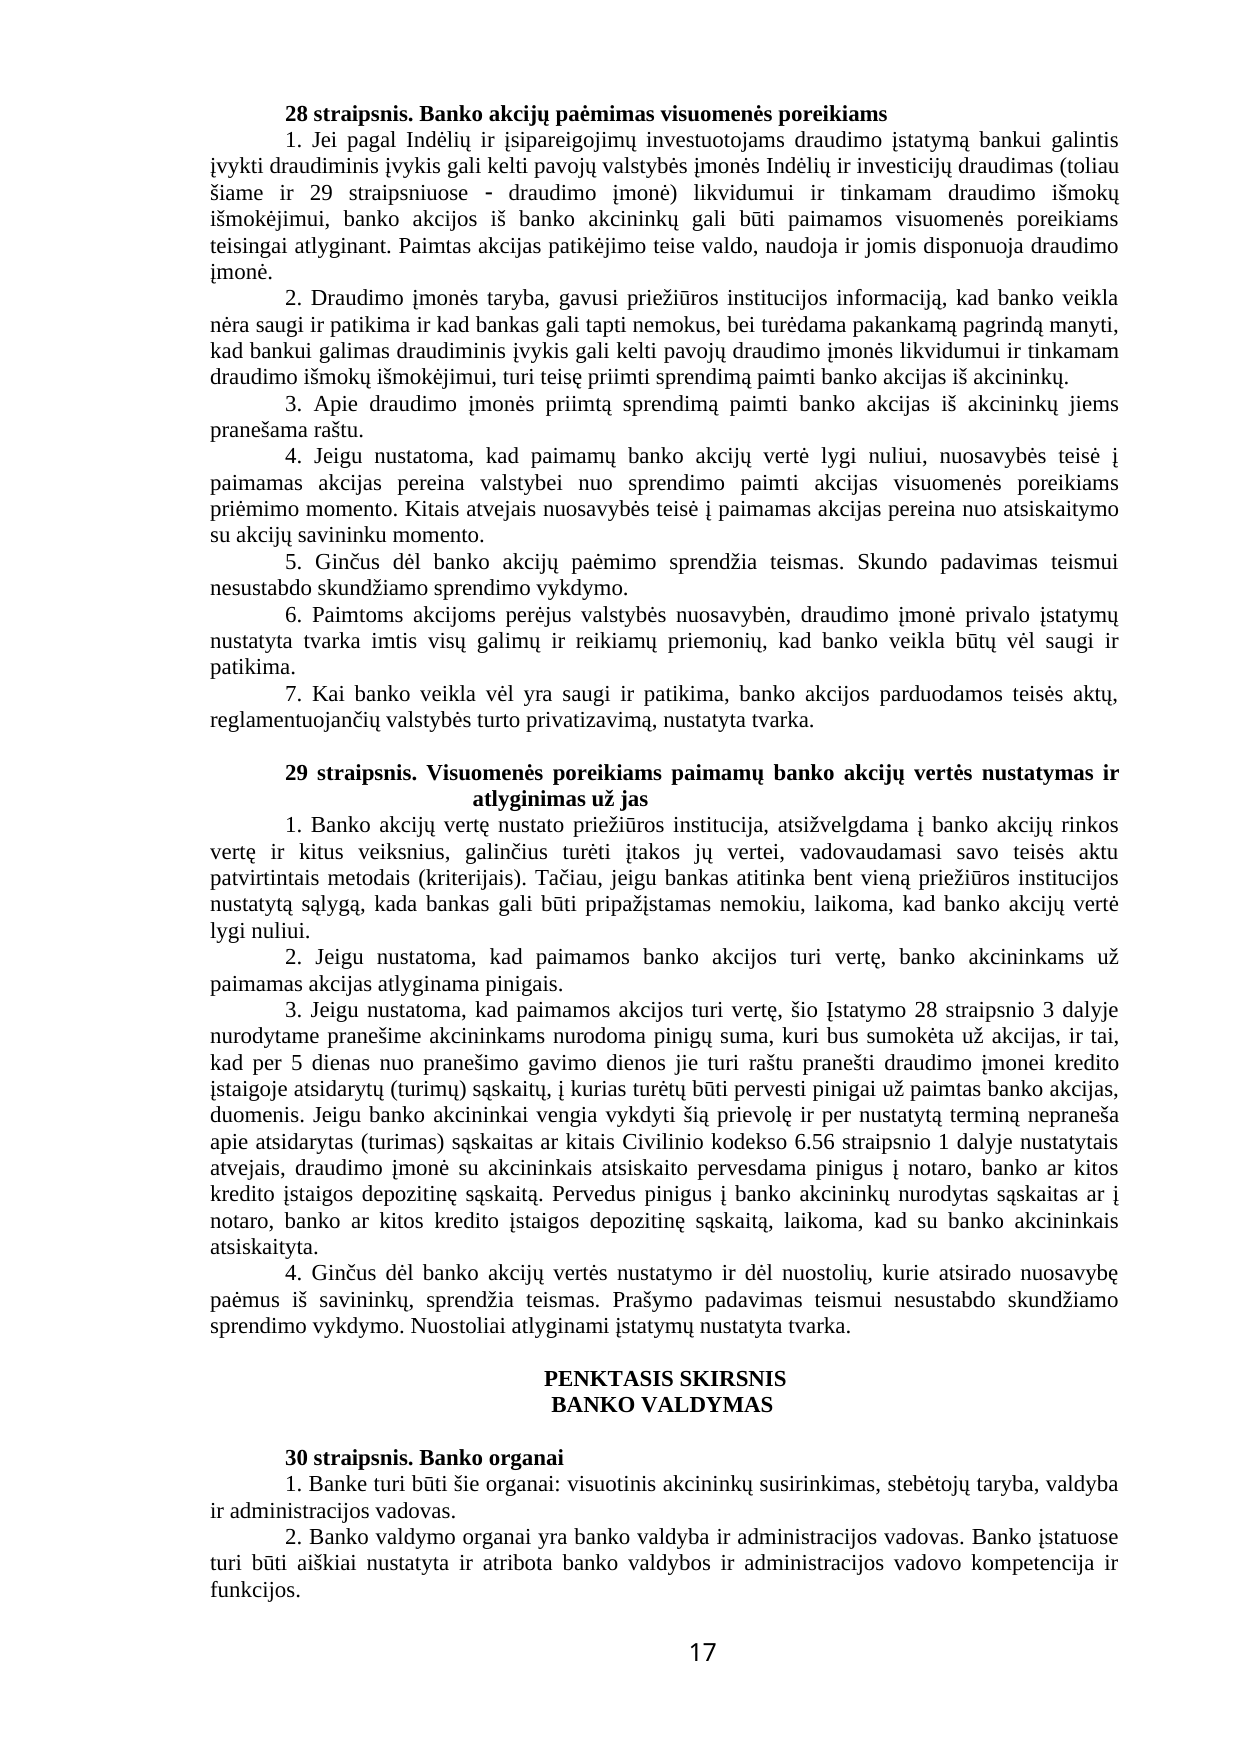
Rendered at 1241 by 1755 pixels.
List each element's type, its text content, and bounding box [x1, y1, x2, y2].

text 4. Ginčus dėl banko akcijų vertės nustatymo ir dėl nuostolių, kurie atsirado nuosavybę paėmus iš savininkų, sprendžia teismas. Prašymo padavimas teismui nesustabdo skundžiamo sprendimo vykdymo. Nuostoliai atlyginami įstatymų nustatyta tvarka. [210, 1259, 1120, 1338]
text 6. Paimtoms akcijoms perėjus valstybės nuosavybėn, draudimo įmonė privalo įstatymų nustatyta tvarka imtis visų galimų ir reikiamų priemonių, kad banko veikla būtų vėl saugi ir patikima. [210, 601, 1120, 680]
text 5. Ginčus dėl banko akcijų paėmimo sprendžia teismas. Skundo padavimas teismui nesustabdo skundžiamo sprendimo vykdymo. [210, 548, 1120, 601]
text 3. Apie draudimo įmonės priimtą sprendimą paimti banko akcijas iš akcininkų jiems pranešama raštu. [210, 390, 1120, 442]
text 2. Banko valdymo organai yra banko valdyba ir administracijos vadovas. Banko įstatuose turi būti aiškiai nustatyta ir atribota banko valdybos ir administracijos vadovo kompetencija ir funkcijos. [210, 1523, 1120, 1602]
text BANKO VALDYMAS [210, 1391, 1120, 1418]
text 1. Jei pagal Indėlių ir įsipareigojimų investuotojams draudimo įstatymą bankui galintis įvykti draudiminis įvykis gali kelti pavojų valstybės įmonės Indėlių ir investicijų draudimas (toliau šiame ir 29 straipsniuose  draudimo įmonė) likvidumui ir tinkamam draudimo išmokų išmokėjimui, banko akcijos iš banko akcininkų gali būti paimamos visuomenės poreikiams teisingai atlyginant. Paimtas akcijas patikėjimo teise valdo, naudoja ir jomis disponuoja draudimo įmonė. [210, 126, 1120, 284]
text 7. Kai banko veikla vėl yra saugi ir patikima, banko akcijos parduodamos teisės aktų, reglamentuojančių valstybės turto privatizavimą, nustatyta tvarka. [210, 680, 1120, 732]
text 1. Banko akcijų vertę nustato priežiūros institucija, atsižvelgdama į banko akcijų rinkos vertę ir kitus veiksnius, galinčius turėti įtakos jų vertei, vadovaudamasi savo teisės aktu patvirtintais metodais (kriterijais). Tačiau, jeigu bankas atitinka bent vieną priežiūros institucijos nustatytą sąlygą, kada bankas gali būti pripažįstamas nemokiu, laikoma, kad banko akcijų vertė lygi nuliui. [210, 811, 1120, 943]
text 2. Jeigu nustatoma, kad paimamos banko akcijos turi vertę, banko akcininkams už paimamas akcijas atlyginama pinigais. [210, 943, 1120, 996]
text 4. Jeigu nustatoma, kad paimamų banko akcijų vertė lygi nuliui, nuosavybės teisė į paimamas akcijas pereina valstybei nuo sprendimo paimti akcijas visuomenės poreikiams priėmimo momento. Kitais atvejais nuosavybės teisė į paimamas akcijas pereina nuo atsiskaitymo su akcijų savininku momento. [210, 442, 1120, 548]
text 2. Draudimo įmonės taryba, gavusi priežiūros institucijos informaciją, kad banko veikla nėra saugi ir patikima ir kad bankas gali tapti nemokus, bei turėdama pakankamą pagrindą manyti, kad bankui galimas draudiminis įvykis gali kelti pavojų draudimo įmonės likvidumui ir tinkamam draudimo išmokų išmokėjimui, turi teisę priimti sprendimą paimti banko akcijas iš akcininkų. [210, 284, 1120, 390]
text 28 straipsnis. Banko akcijų paėmimas visuomenės poreikiams [210, 100, 1120, 126]
text 1. Banke turi būti šie organai: visuotinis akcininkų susirinkimas, stebėtojų taryba, valdyba ir administracijos vadovas. [210, 1470, 1120, 1523]
text 30 straipsnis. Banko organai [210, 1444, 1120, 1470]
text 29 straipsnis. Visuomenės poreikiams paimamų banko akcijų vertės nustatymas ir atlyginimas už jas [285, 759, 1120, 811]
text 3. Jeigu nustatoma, kad paimamos akcijos turi vertę, šio Įstatymo 28 straipsnio 3 dalyje nurodytame pranešime akcininkams nurodoma pinigų suma, kuri bus sumokėta už akcijas, ir tai, kad per 5 dienas nuo pranešimo gavimo dienos jie turi raštu pranešti draudimo įmonei kredito įstaigoje atsidarytų (turimų) sąskaitų, į kurias turėtų būti pervesti pinigai už paimtas banko akcijas, duomenis. Jeigu banko akcininkai vengia vykdyti šią prievolę ir per nustatytą terminą nepraneša apie atsidarytas (turimas) sąskaitas ar kitais Civilinio kodekso 6.56 straipsnio 1 dalyje nustatytais atvejais, draudimo įmonė su akcininkais atsiskaito pervesdama pinigus į notaro, banko ar kitos kredito įstaigos depozitinę sąskaitą. Pervedus pinigus į banko akcininkų nurodytas sąskaitas ar į notaro, banko ar kitos kredito įstaigos depozitinę sąskaitą, laikoma, kad su banko akcininkais atsiskaityta. [210, 996, 1120, 1259]
text PENKTASIS SKIRSNIS [210, 1365, 1120, 1391]
